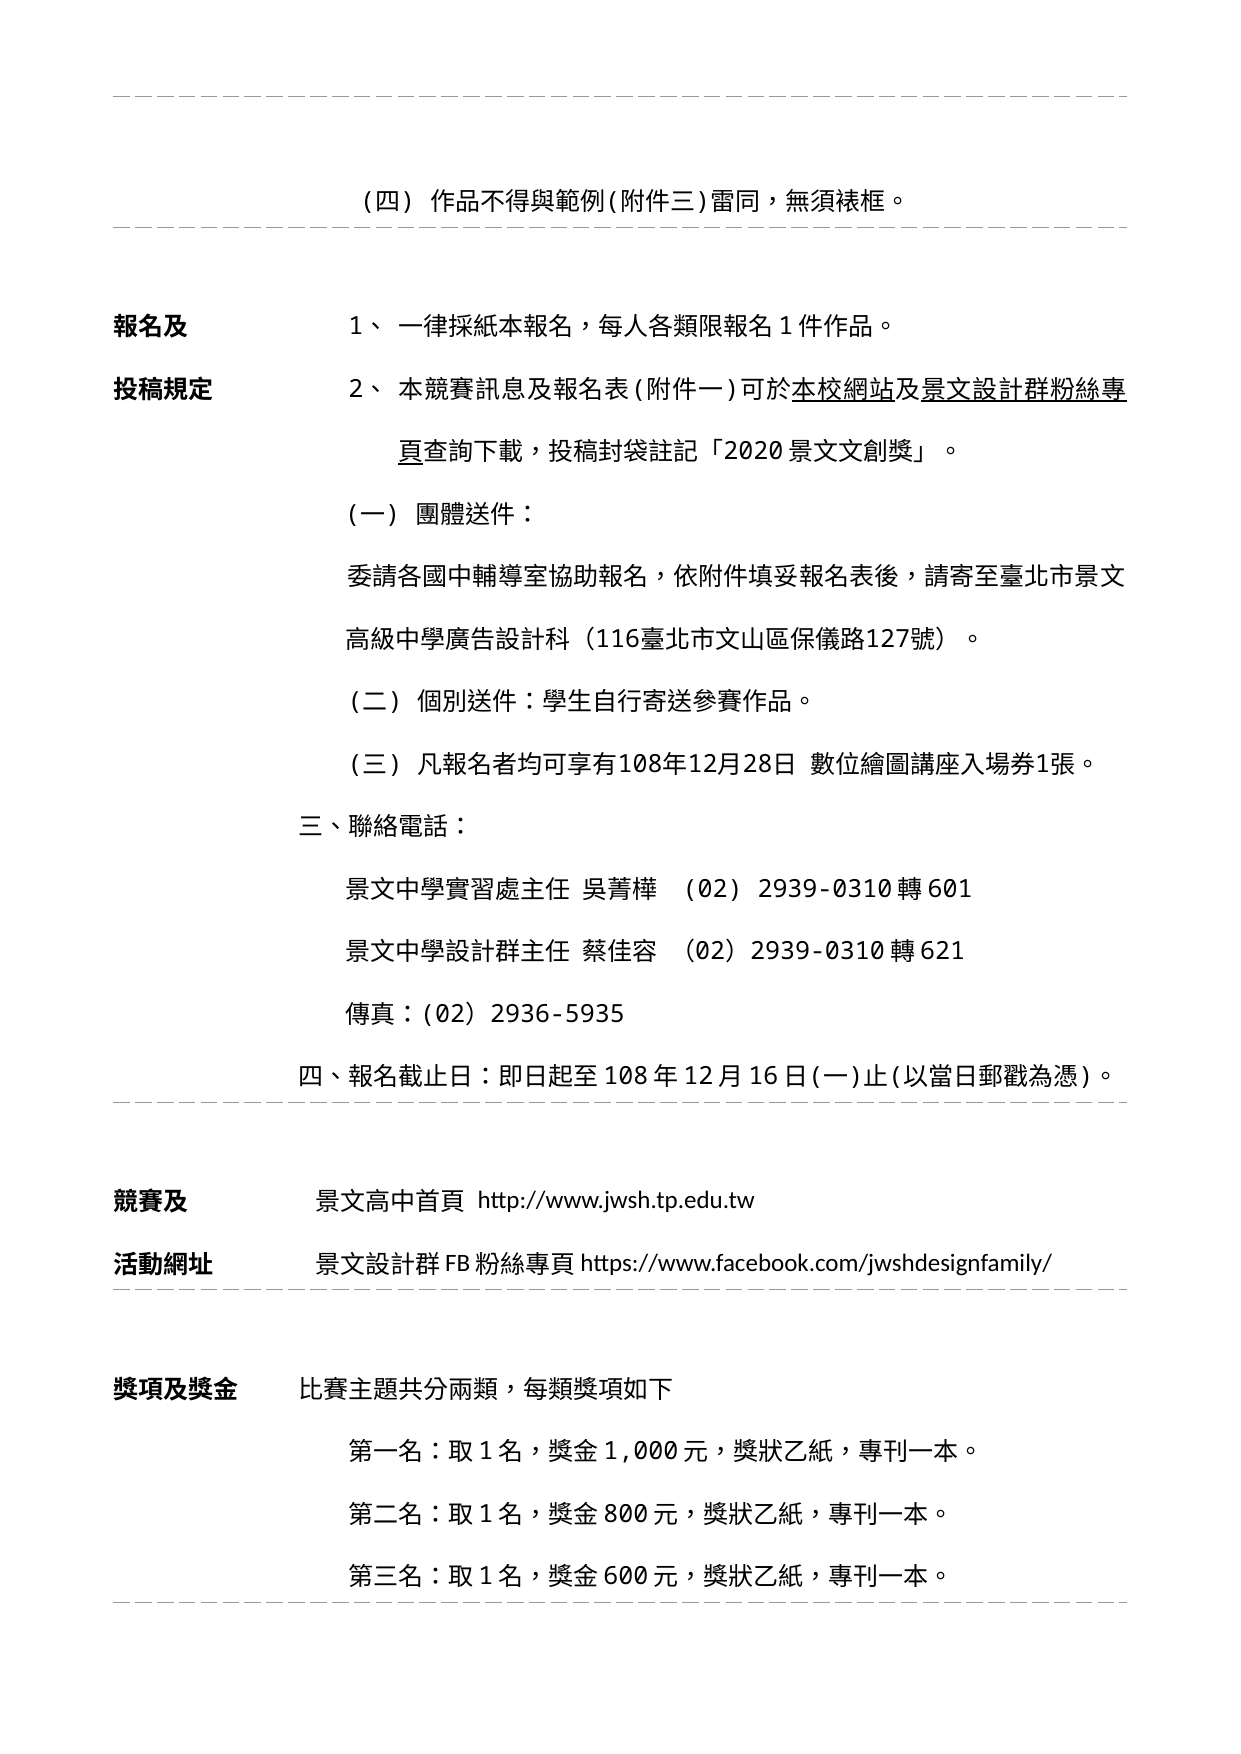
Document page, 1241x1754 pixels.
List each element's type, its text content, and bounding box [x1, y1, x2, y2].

table_cell 報名及 投稿規定 [113, 227, 298, 1102]
table_cell [113, 96, 298, 227]
table_cell 獎項及獎金 [113, 1289, 298, 1602]
table_cell 一律採紙本報名，每人各類限報名1件作品。 本競賽訊息及報名表(附件一)可於本校網站及景文設計群粉絲專頁查詢下載，投稿封袋註記「2020景文文創獎」。 (一) 團體送件： 委請各國中輔導室協助報名，依附件填妥報名表後，請寄至臺北市景文高級中學廣告設計科（116臺北市文山區保儀路127號）。 (二) 個別送件：學生自行寄送參賽作品。 (三) 凡報名者均可享有108年12月28日 數位繪圖講座入場券1張。 三、聯絡電話： 景文中學實習處主任 吳菁樺 (02) 2939-0310轉601 景文中學設計群主任 蔡佳容 （02）2939-0310轉621 傳真：(02）2936-5935 四、報名截止日：即日起至108年12月16日(一)止(以當日郵戳為憑)。 [298, 227, 1127, 1102]
table_cell 競賽及 活動網址 [113, 1102, 298, 1289]
table_cell (四) 作品不得與範例(附件三)雷同，無須裱框。 [298, 96, 1127, 227]
table_cell 比賽主題共分兩類，每類獎項如下 第一名：取1名，獎金1,000元，獎狀乙紙，專刊一本。 第二名：取1名，獎金800元，獎狀乙紙，專刊一本。 第三名：取1名，獎金600元，獎狀乙紙，專刊一本。 [298, 1289, 1127, 1602]
table_cell 景文高中首頁 http://www.jwsh.tp.edu.tw 景文設計群FB粉絲專頁https://www.facebook.com/jwshdesignfamily/ [298, 1102, 1127, 1289]
